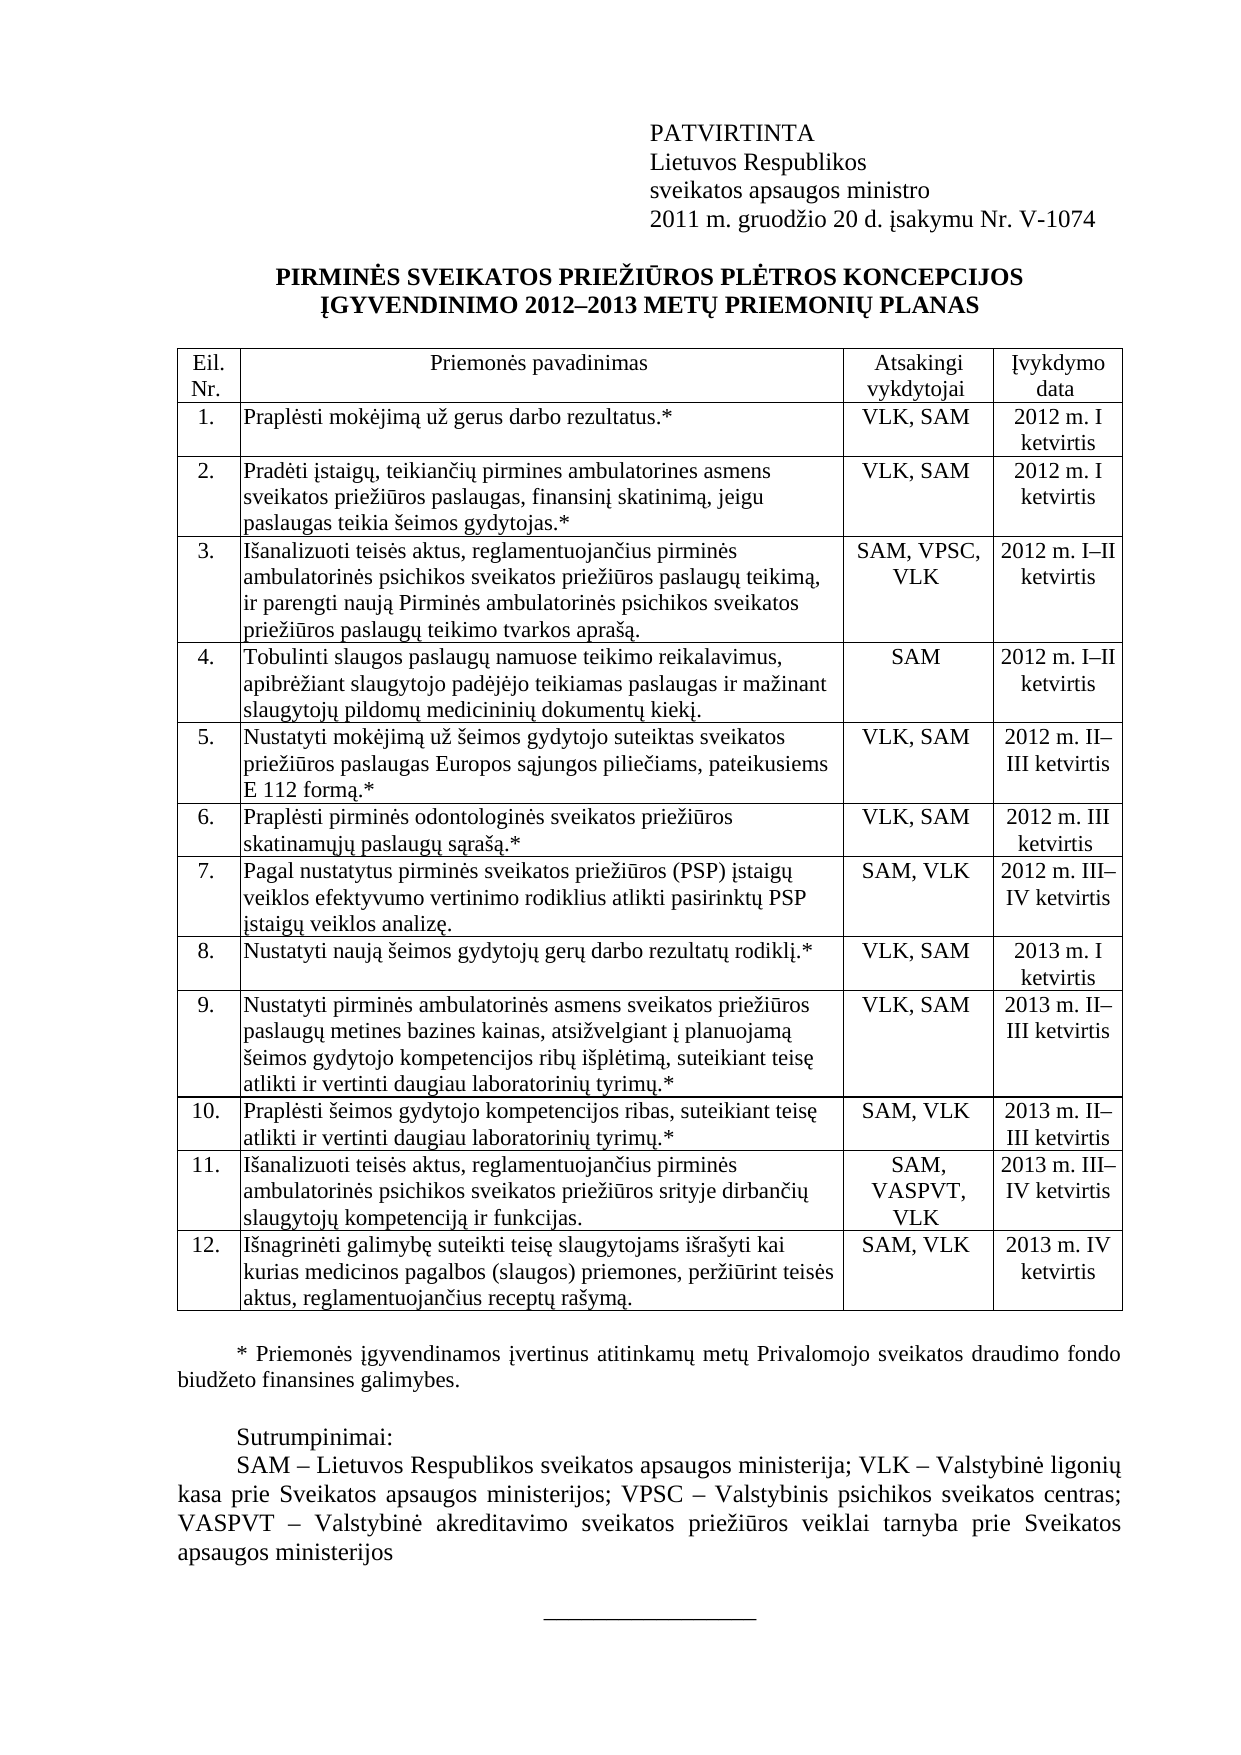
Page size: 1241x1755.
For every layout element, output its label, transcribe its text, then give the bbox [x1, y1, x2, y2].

text Sutrumpinimai: [177, 1422, 1122, 1450]
text 2011 m. gruodžio 20 d. įsakymu Nr. V-1074 [649, 204, 1122, 233]
table_cell 2013 m. I ketvirtis [994, 937, 1122, 990]
table_cell 2012 m. I ketvirtis [994, 457, 1122, 536]
table_cell 2013 m. II–III ketvirtis [994, 991, 1122, 1096]
table_header Įvykdymo data [994, 349, 1122, 402]
table_header Atsakingi vykdytojai [844, 349, 993, 402]
table_cell SAM [844, 643, 993, 722]
table_cell Nustatyti mokėjimą už šeimos gydytojo suteiktas sveikatos priežiūros paslaugas Europos sąjungos piliečiams, pateikusiems E 112 formą.* [241, 723, 843, 802]
table_cell Išanalizuoti teisės aktus, reglamentuojančius pirminės ambulatorinės psichikos sveikatos priežiūros srityje dirbančių slaugytojų kompetenciją ir funkcijas. [241, 1151, 843, 1230]
table_cell Išnagrinėti galimybę suteikti teisę slaugytojams išrašyti kai kurias medicinos pagalbos (slaugos) priemones, peržiūrint teisės aktus, reglamentuojančius receptų rašymą. [241, 1231, 843, 1310]
table_cell Nustatyti pirminės ambulatorinės asmens sveikatos priežiūros paslaugų metines bazines kainas, atsižvelgiant į planuojamą šeimos gydytojo kompetencijos ribų išplėtimą, suteikiant teisę atlikti ir vertinti daugiau laboratorinių tyrimų.* [241, 991, 843, 1096]
table_cell 2012 m. III ketvirtis [994, 804, 1122, 856]
table_cell 1. [178, 403, 240, 456]
table_cell 12. [178, 1231, 240, 1310]
table_cell 10. [178, 1098, 240, 1150]
text PATVIRTINTA [649, 118, 1122, 147]
text sveikatos apsaugos ministro [649, 176, 1122, 204]
table_cell 3. [178, 537, 240, 642]
table_cell 2012 m. II–III ketvirtis [994, 723, 1122, 802]
table_cell SAM, VLK [844, 1098, 993, 1150]
table_cell Praplėsti šeimos gydytojo kompetencijos ribas, suteikiant teisę atlikti ir vertinti daugiau laboratorinių tyrimų.* [241, 1098, 843, 1150]
table_cell 7. [178, 857, 240, 936]
table_cell 2012 m. I–II ketvirtis [994, 537, 1122, 642]
text Lietuvos Respublikos [649, 147, 1122, 176]
table_cell Nustatyti naują šeimos gydytojų gerų darbo rezultatų rodiklį.* [241, 937, 843, 990]
table_cell SAM, VPSC, VLK [844, 537, 993, 642]
table_cell 2013 m. IV ketvirtis [994, 1231, 1122, 1310]
table_cell 4. [178, 643, 240, 722]
table_cell VLK, SAM [844, 457, 993, 536]
table_cell SAM, VLK [844, 1231, 993, 1310]
text PIRMINĖS SVEIKATOS PRIEŽIŪROS PLĖTROS KONCEPCIJOS ĮGYVENDINIMO 2012–2013 METŲ PRIEMONIŲ PLANAS [177, 262, 1122, 319]
table_cell VLK, SAM [844, 937, 993, 990]
text * Priemonės įgyvendinamos įvertinus atitinkamų metų Privalomojo sveikatos draudimo fondo biudžeto finansines galimybes. [177, 1340, 1122, 1393]
table_cell SAM, VASPVT, VLK [844, 1151, 993, 1230]
table_cell 2012 m. I ketvirtis [994, 403, 1122, 456]
text _________________ [177, 1594, 1122, 1623]
table_cell 9. [178, 991, 240, 1096]
table_cell Praplėsti mokėjimą už gerus darbo rezultatus.* [241, 403, 843, 456]
table_cell 5. [178, 723, 240, 802]
table_cell VLK, SAM [844, 804, 993, 856]
table_cell 6. [178, 804, 240, 856]
table_cell 2012 m. I–II ketvirtis [994, 643, 1122, 722]
table_cell SAM, VLK [844, 857, 993, 936]
table_cell VLK, SAM [844, 991, 993, 1096]
table_cell Išanalizuoti teisės aktus, reglamentuojančius pirminės ambulatorinės psichikos sveikatos priežiūros paslaugų teikimą, ir parengti naują Pirminės ambulatorinės psichikos sveikatos priežiūros paslaugų teikimo tvarkos aprašą. [241, 537, 843, 642]
table_cell VLK, SAM [844, 403, 993, 456]
table_cell 11. [178, 1151, 240, 1230]
table_header Priemonės pavadinimas [241, 349, 843, 402]
text SAM – Lietuvos Respublikos sveikatos apsaugos ministerija; VLK – Valstybinė ligonių kasa prie Sveikatos apsaugos ministerijos; VPSC – Valstybinis psichikos sveikatos centras; VASPVT – Valstybinė akreditavimo sveikatos priežiūros veiklai tarnyba prie Sveikatos apsaugos ministerijos [177, 1450, 1122, 1565]
table_cell 2012 m. III–IV ketvirtis [994, 857, 1122, 936]
table_cell Pradėti įstaigų, teikiančių pirmines ambulatorines asmens sveikatos priežiūros paslaugas, finansinį skatinimą, jeigu paslaugas teikia šeimos gydytojas.* [241, 457, 843, 536]
table_cell Pagal nustatytus pirminės sveikatos priežiūros (PSP) įstaigų veiklos efektyvumo vertinimo rodiklius atlikti pasirinktų PSP įstaigų veiklos analizę. [241, 857, 843, 936]
table_header Eil. Nr. [178, 349, 240, 402]
table_cell 8. [178, 937, 240, 990]
table_cell 2. [178, 457, 240, 536]
table_cell VLK, SAM [844, 723, 993, 802]
table_cell Tobulinti slaugos paslaugų namuose teikimo reikalavimus, apibrėžiant slaugytojo padėjėjo teikiamas paslaugas ir mažinant slaugytojų pildomų medicininių dokumentų kiekį. [241, 643, 843, 722]
table_cell 2013 m. II–III ketvirtis [994, 1098, 1122, 1150]
table_cell 2013 m. III–IV ketvirtis [994, 1151, 1122, 1230]
table_cell Praplėsti pirminės odontologinės sveikatos priežiūros skatinamųjų paslaugų sąrašą.* [241, 804, 843, 856]
